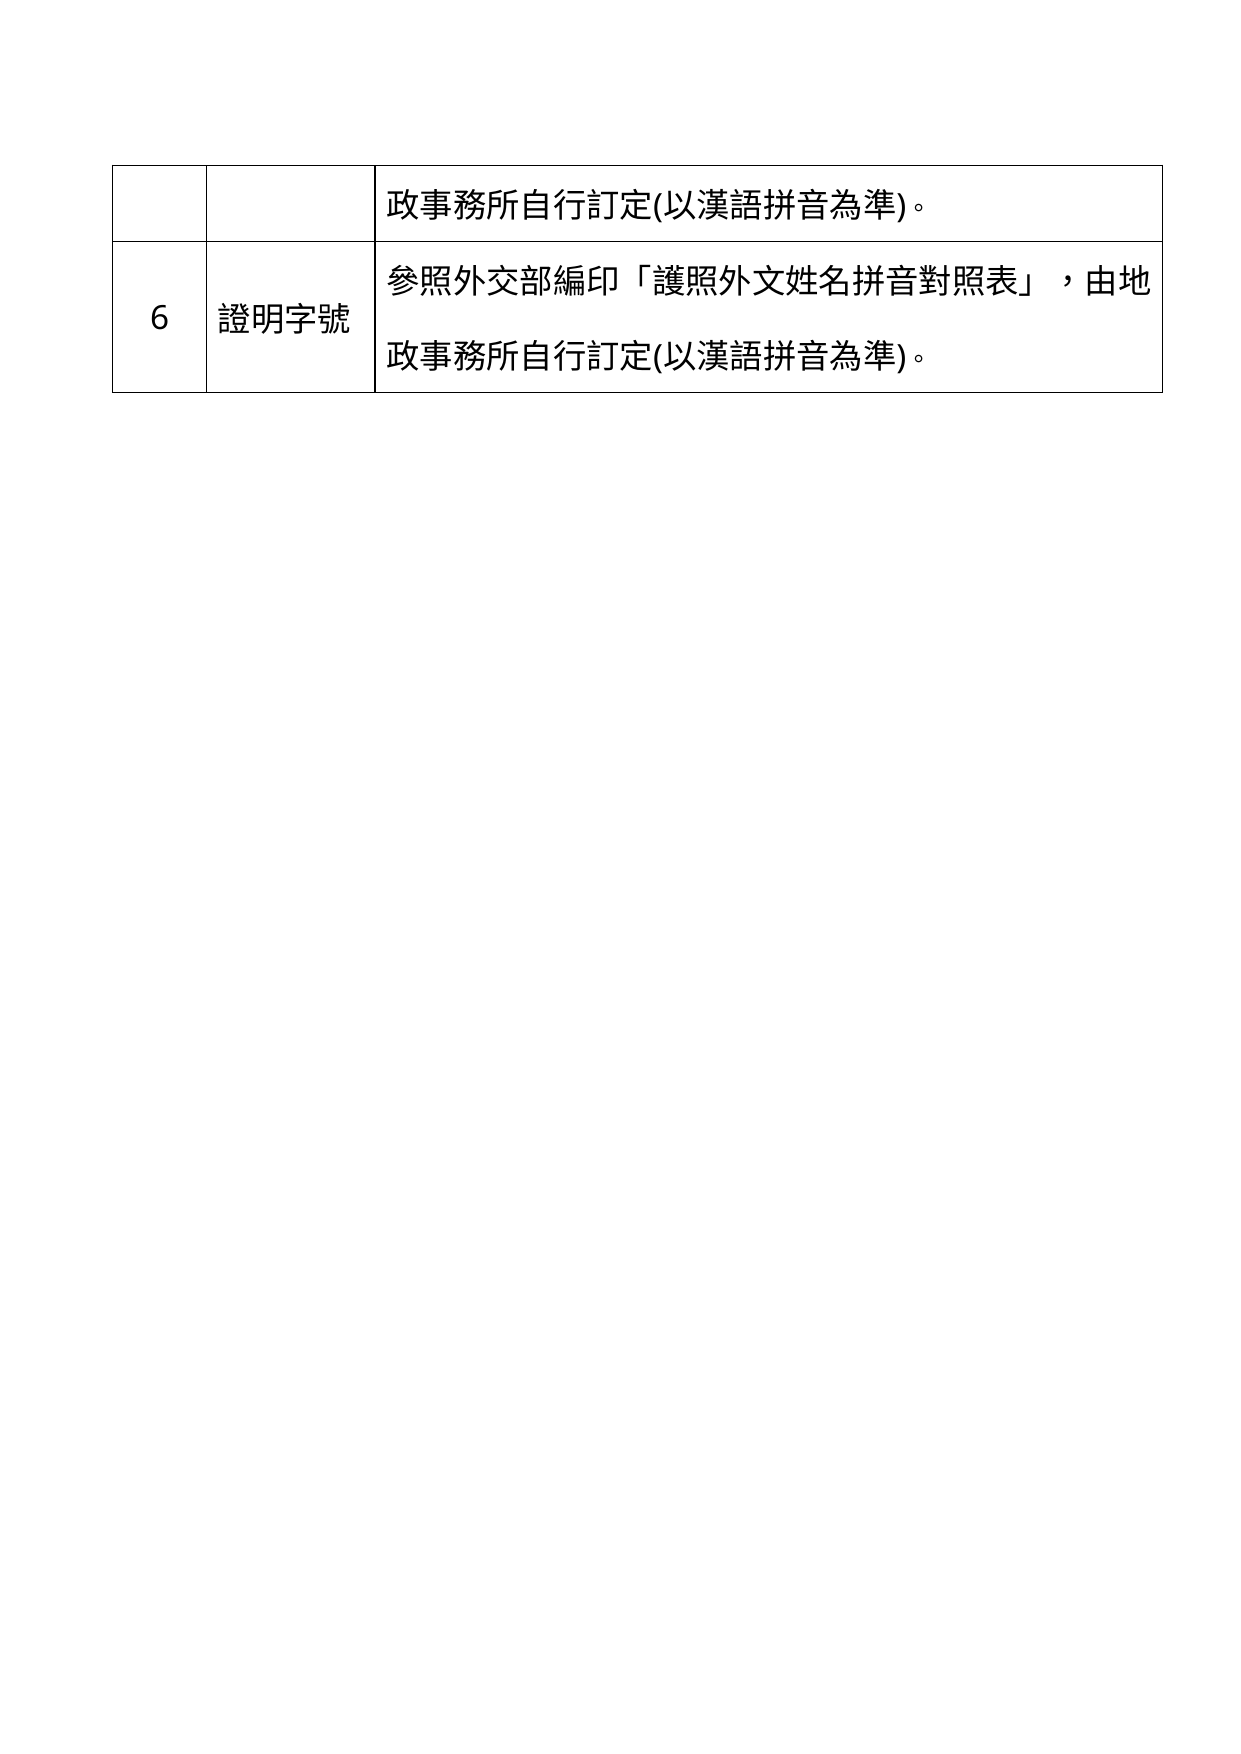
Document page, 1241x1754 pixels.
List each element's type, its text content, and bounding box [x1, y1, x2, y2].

table_cell 參照外交部編印「護照外文姓名拼音對照表」，由地政事務所自行訂定(以漢語拼音為準)。 [376, 242, 1162, 392]
table_cell [113, 166, 206, 241]
table_cell 6 [113, 242, 206, 392]
table_cell 證明字號 [207, 242, 374, 392]
table_cell [207, 166, 374, 241]
table_cell 政事務所自行訂定(以漢語拼音為準)。 [376, 166, 1162, 241]
